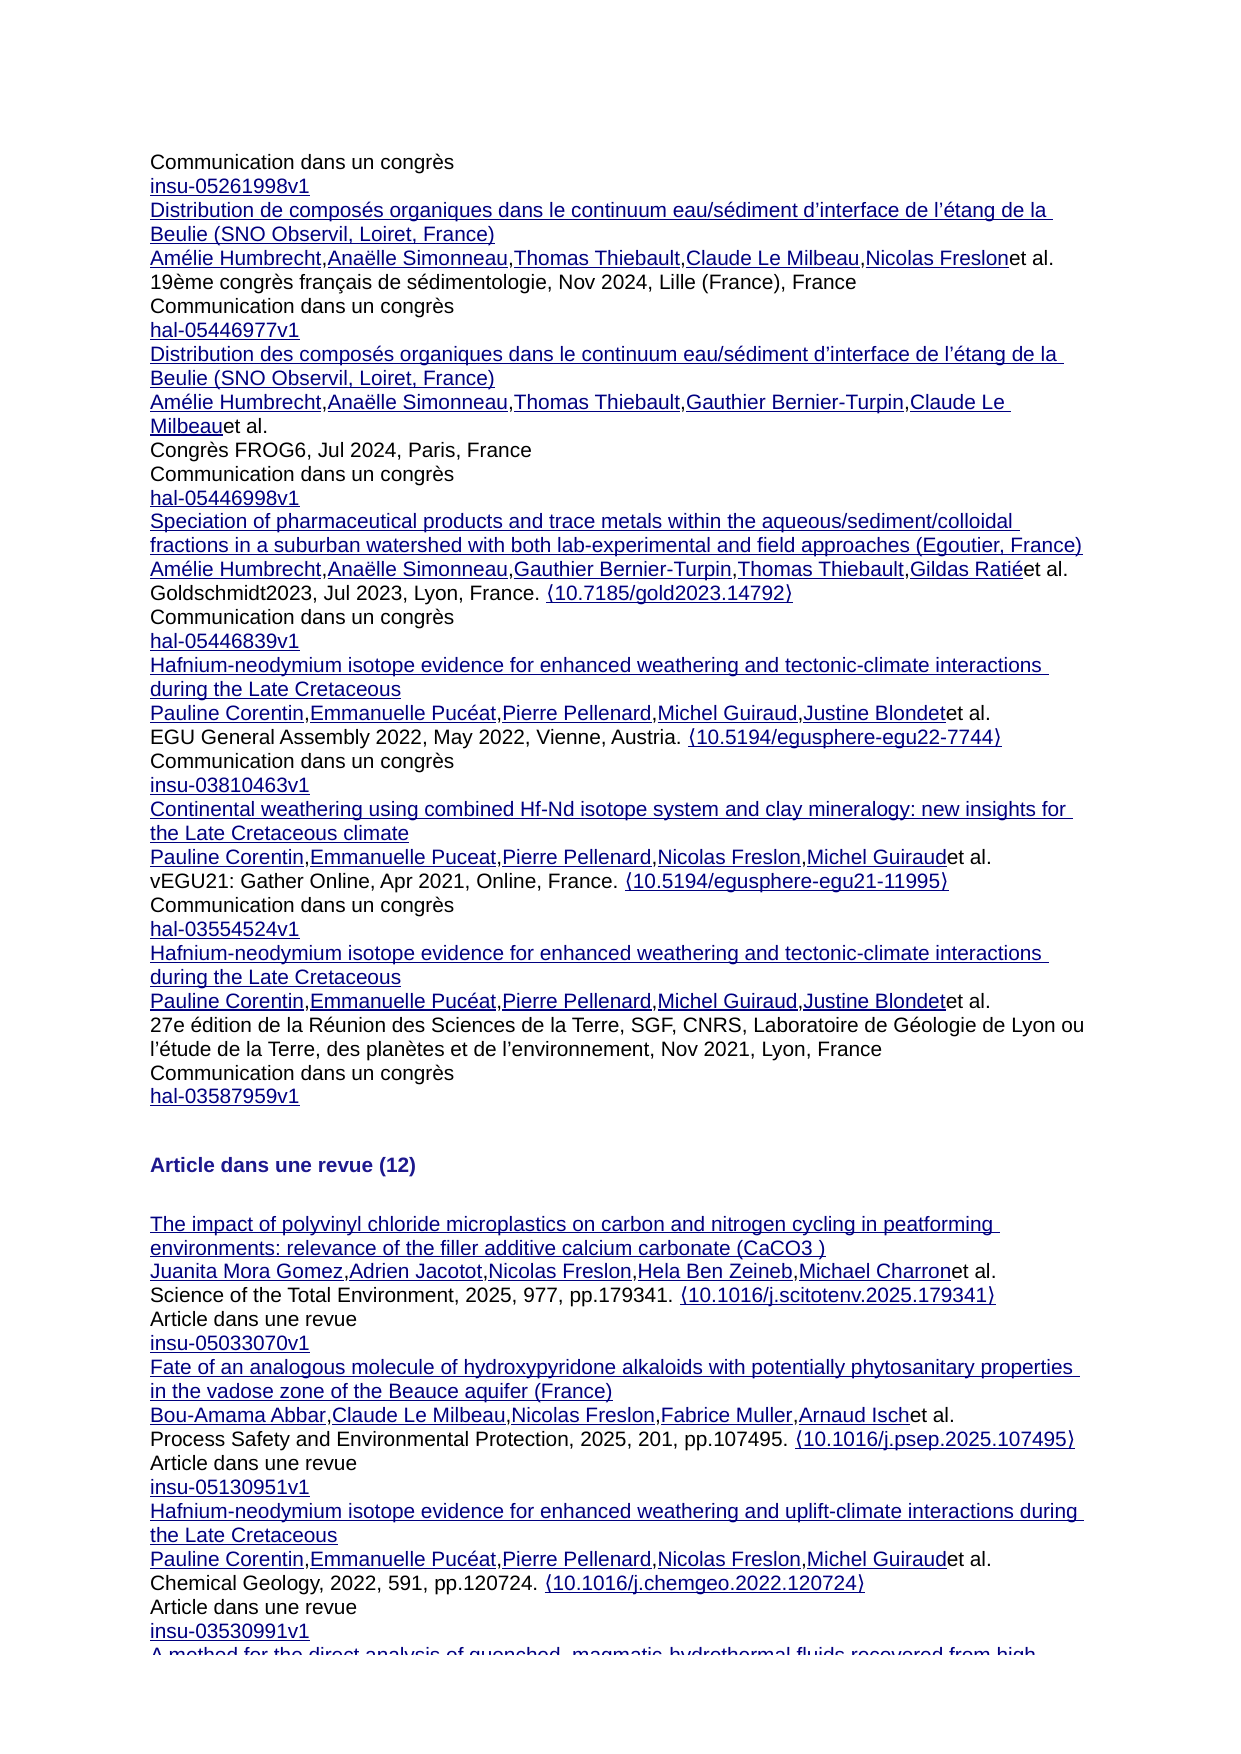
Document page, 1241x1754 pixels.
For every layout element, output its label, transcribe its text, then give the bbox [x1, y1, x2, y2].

table_cell Distribution des composés organiques dans le continuum eau/sédiment d’interface de l’étang de la Beulie (SNO Observil, Loiret, France) Amélie Humbrecht,Anaëlle Simonneau,Thomas Thiebault,Gauthier Bernier-Turpin,Claude Le Milbeauet al. Congrès FROG6, Jul 2024, Paris, France Communication dans un congrès hal-05446998v1 [150, 342, 1090, 509]
table_cell Distribution de composés organiques dans le continuum eau/sédiment d’interface de l’étang de la Beulie (SNO Observil, Loiret, France) Amélie Humbrecht,Anaëlle Simonneau,Thomas Thiebault,Claude Le Milbeau,Nicolas Freslonet al. 19ème congrès français de sédimentologie, Nov 2024, Lille (France), France Communication dans un congrès hal-05446977v1 [150, 198, 1090, 342]
subtitle Article dans une revue (12) [150, 1153, 1090, 1177]
table_cell A method for the direct analysis of quenched, magmatic-hydrothermal fluids recovered from high-pressure, high-temperature experiments Austin M Gion,Fabrice Gaillard,Nicolas Freslon,Saskia Erdmann,Ida Di Carlo Chemical Geology, 2022, 609, pp.121061. ⟨10.1016/j.chemgeo.2022.121061⟩ Article dans une revue insu-03762913v1 [150, 1643, 1090, 1655]
table_header The impact of polyvinyl chloride microplastics on carbon and nitrogen cycling in peatforming environments: relevance of the filler additive calcium carbonate (CaCO3 ) Juanita Mora Gomez,Adrien Jacotot,Nicolas Freslon,Hela Ben Zeineb,Michael Charronet al. Science of the Total Environment, 2025, 977, pp.179341. ⟨10.1016/j.scitotenv.2025.179341⟩ Article dans une revue insu-05033070v1 [150, 1211, 1090, 1355]
table_header Communication dans un congrès insu-05261998v1 [150, 150, 1090, 198]
table_cell Fate of an analogous molecule of hydroxypyridone alkaloids with potentially phytosanitary properties in the vadose zone of the Beauce aquifer (France) Bou-Amama Abbar,Claude Le Milbeau,Nicolas Freslon,Fabrice Muller,Arnaud Ischet al. Process Safety and Environmental Protection, 2025, 201, pp.107495. ⟨10.1016/j.psep.2025.107495⟩ Article dans une revue insu-05130951v1 [150, 1355, 1090, 1499]
table_cell Hafnium‑neodymium isotope evidence for enhanced weathering and uplift-climate interactions during the Late Cretaceous Pauline Corentin,Emmanuelle Pucéat,Pierre Pellenard,Nicolas Freslon,Michel Guiraudet al. Chemical Geology, 2022, 591, pp.120724. ⟨10.1016/j.chemgeo.2022.120724⟩ Article dans une revue insu-03530991v1 [150, 1499, 1090, 1643]
table_cell Hafnium-neodymium isotope evidence for enhanced weathering and tectonic-climate interactions during the Late Cretaceous Pauline Corentin,Emmanuelle Pucéat,Pierre Pellenard,Michel Guiraud,Justine Blondetet al. 27e édition de la Réunion des Sciences de la Terre, SGF, CNRS, Laboratoire de Géologie de Lyon ou l’étude de la Terre, des planètes et de l’environnement, Nov 2021, Lyon, France Communication dans un congrès hal-03587959v1 [150, 941, 1090, 1108]
table_cell Speciation of pharmaceutical products and trace metals within the aqueous/sediment/colloidal fractions in a suburban watershed with both lab-experimental and field approaches (Egoutier, France) Amélie Humbrecht,Anaëlle Simonneau,Gauthier Bernier-Turpin,Thomas Thiebault,Gildas Ratiéet al. Goldschmidt2023, Jul 2023, Lyon, France. ⟨10.7185/gold2023.14792⟩ Communication dans un congrès hal-05446839v1 [150, 509, 1090, 653]
table_cell Hafnium-neodymium isotope evidence for enhanced weathering and tectonic-climate interactions during the Late Cretaceous Pauline Corentin,Emmanuelle Pucéat,Pierre Pellenard,Michel Guiraud,Justine Blondetet al. EGU General Assembly 2022, May 2022, Vienne, Austria. ⟨10.5194/egusphere-egu22-7744⟩ Communication dans un congrès insu-03810463v1 [150, 653, 1090, 797]
table_cell Continental weathering using combined Hf-Nd isotope system and clay mineralogy: new insights for the Late Cretaceous climate Pauline Corentin,Emmanuelle Puceat,Pierre Pellenard,Nicolas Freslon,Michel Guiraudet al. vEGU21: Gather Online, Apr 2021, Online, France. ⟨10.5194/egusphere-egu21-11995⟩ Communication dans un congrès hal-03554524v1 [150, 797, 1090, 941]
